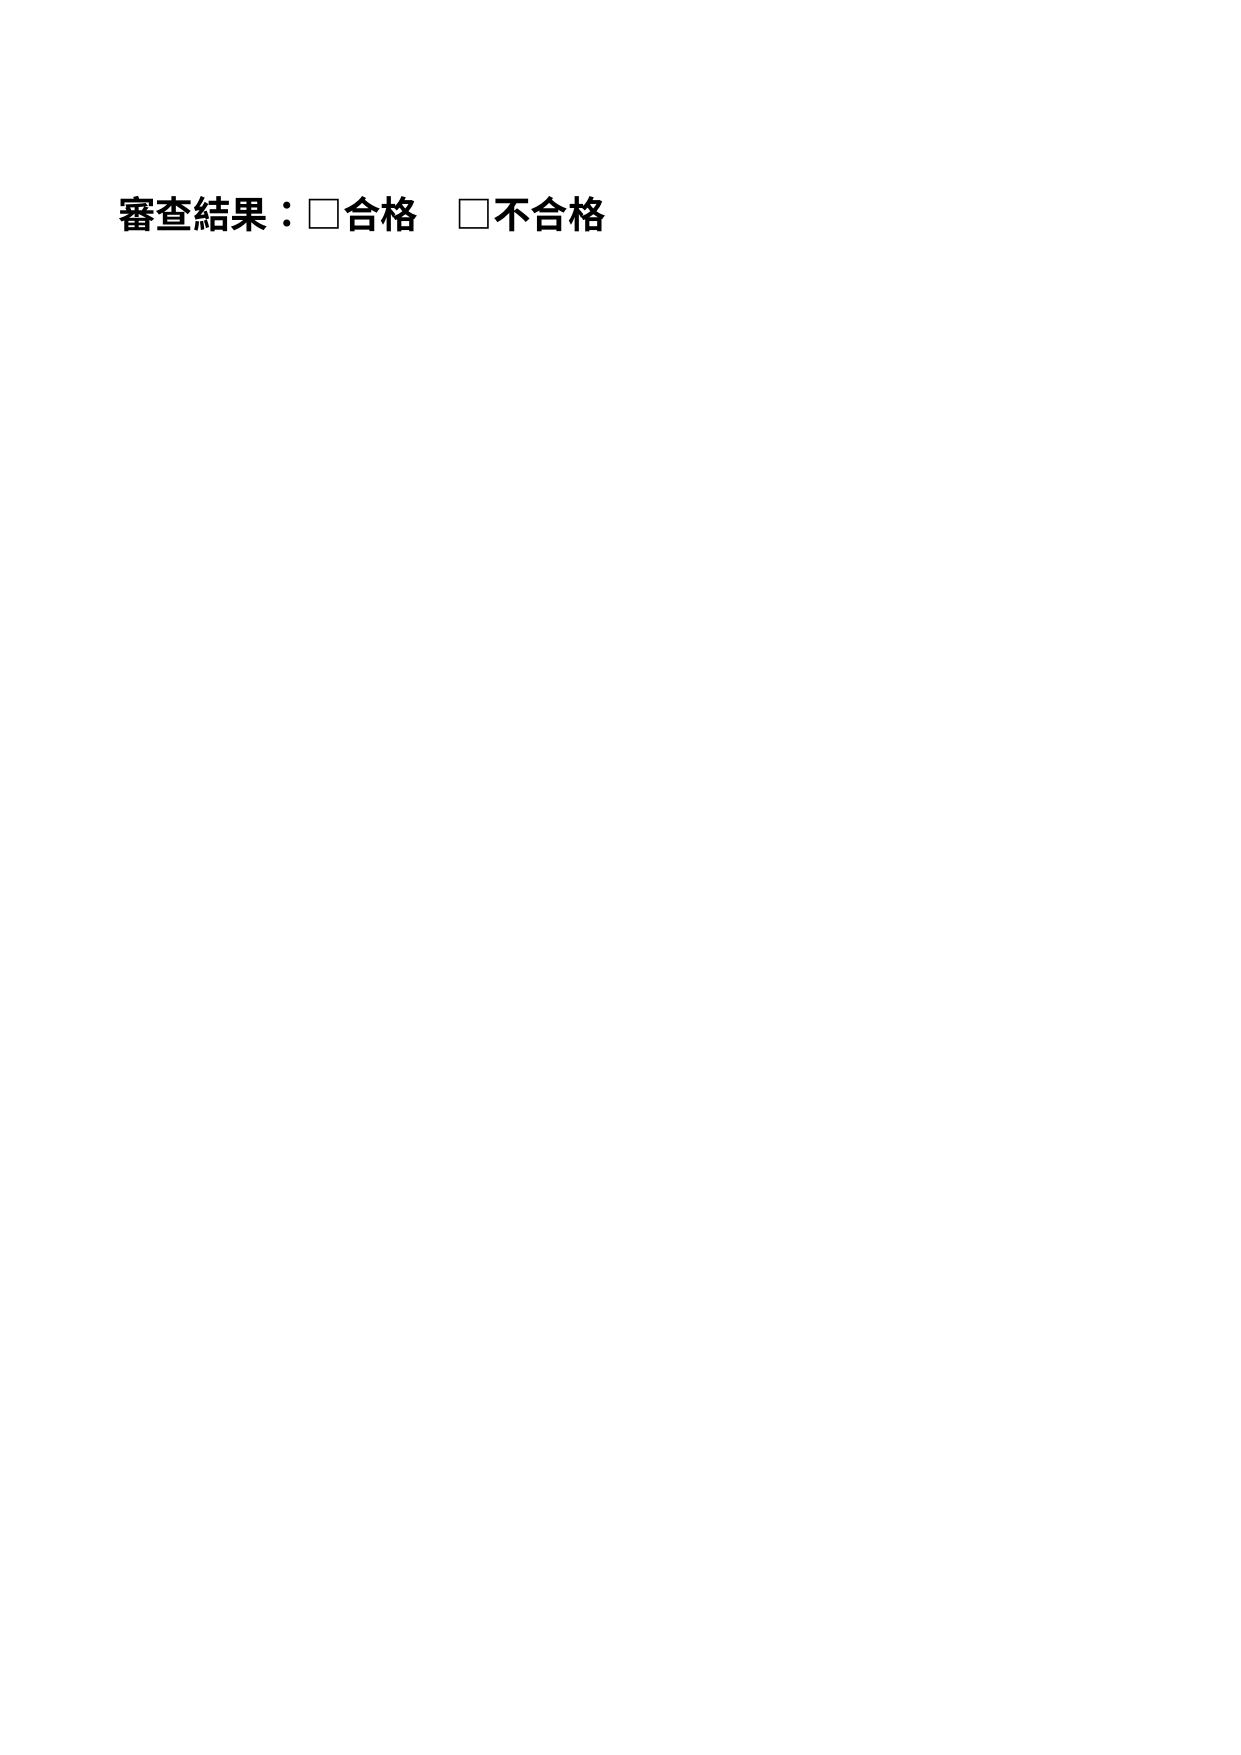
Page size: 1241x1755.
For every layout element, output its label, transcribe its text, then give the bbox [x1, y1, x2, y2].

text 審查結果：□合格 □不合格 [118, 170, 1122, 233]
